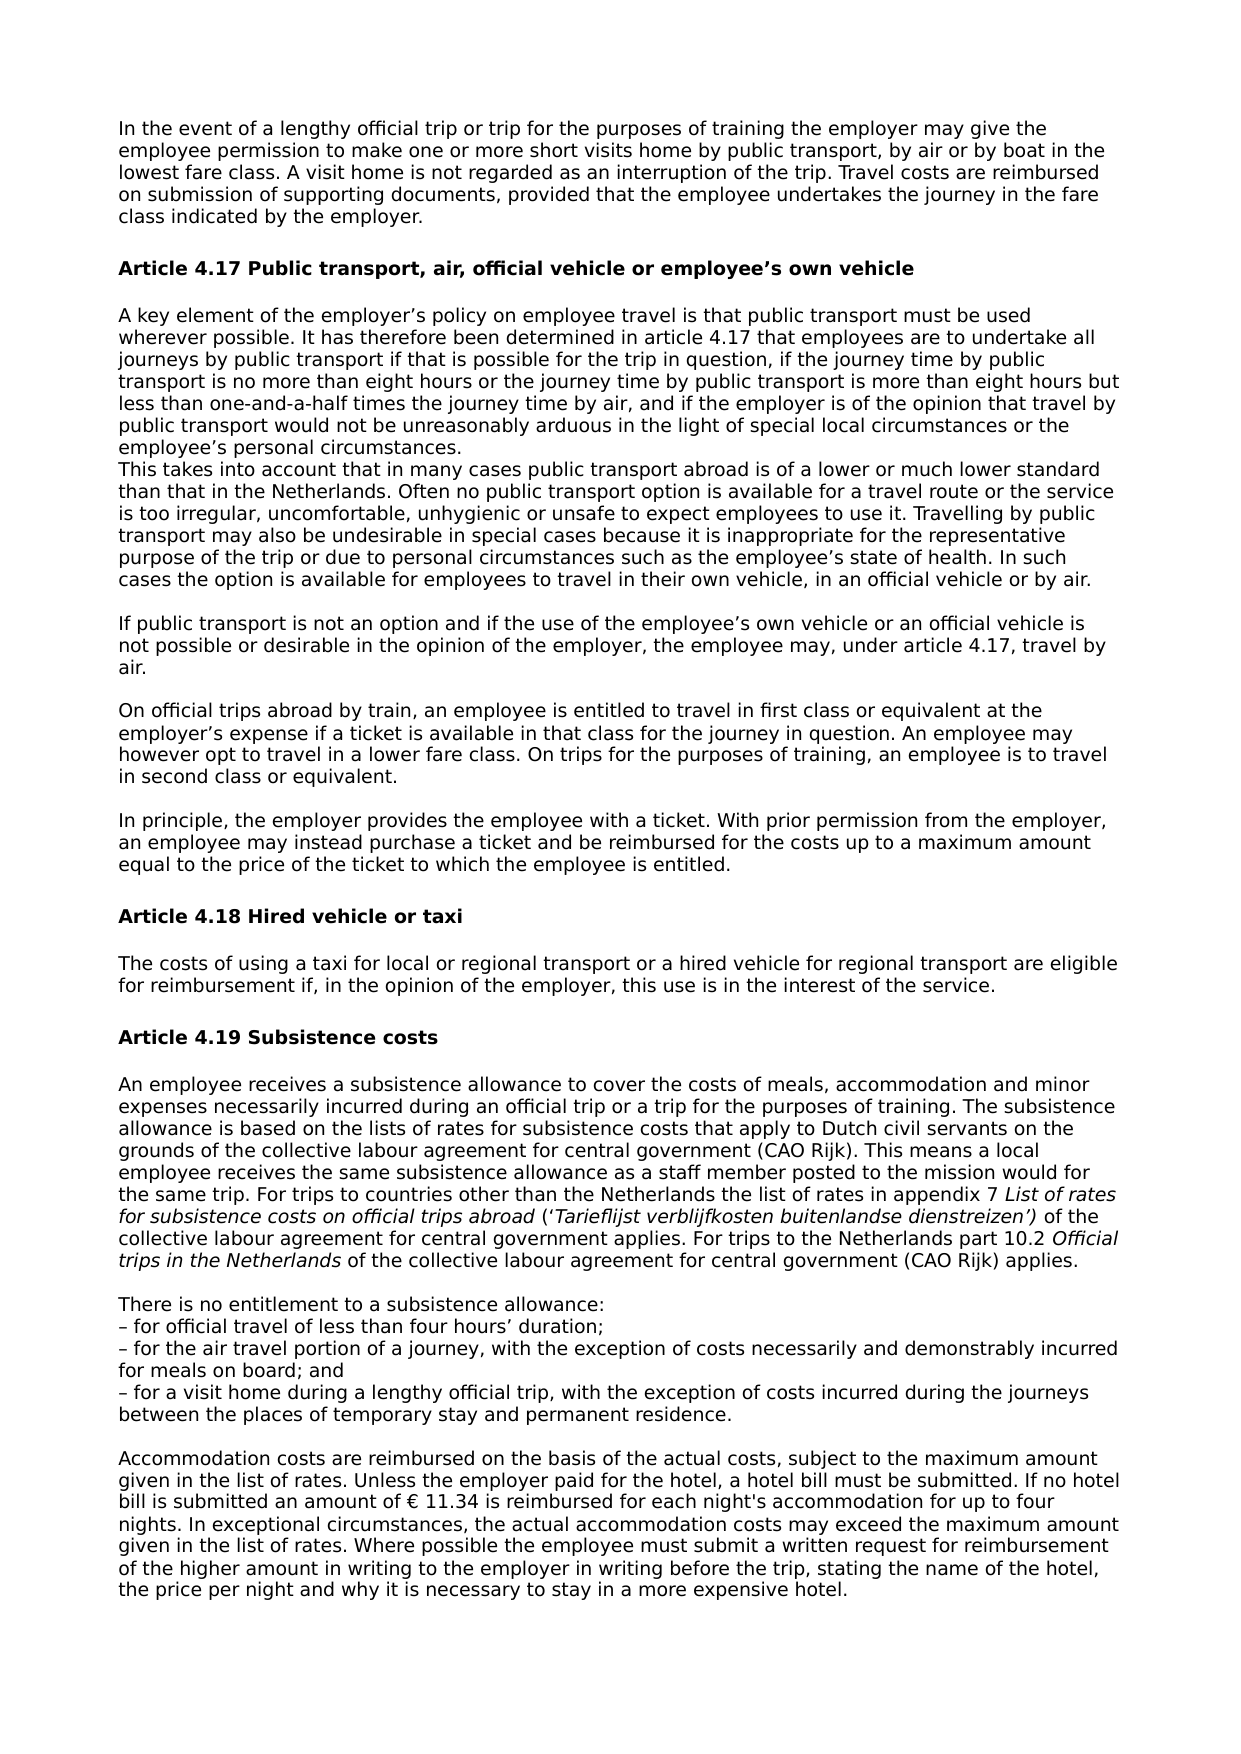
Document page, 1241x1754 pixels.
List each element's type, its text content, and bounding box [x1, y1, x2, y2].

subtitle Article 4.19 Subsistence costs [118, 1027, 1122, 1049]
text – for a visit home during a lengthy official trip, with the exception of costs incurred during the journeys between the places of temporary stay and permanent residence. [118, 1382, 1122, 1426]
text A key element of the employer’s policy on employee travel is that public transport must be used wherever possible. It has therefore been determined in article 4.17 that employees are to undertake all journeys by public transport if that is possible for the trip in question, if the journey time by public transport is no more than eight hours or the journey time by public transport is more than eight hours but less than one-and-a-half times the journey time by air, and if the employer is of the opinion that travel by public transport would not be unreasonably arduous in the light of special local circumstances or the employee’s personal circumstances. [118, 305, 1122, 459]
text There is no entitlement to a subsistence allowance: [118, 1294, 1122, 1316]
text – for official travel of less than four hours’ duration; [118, 1316, 1122, 1338]
text An employee receives a subsistence allowance to cover the costs of meals, accommodation and minor expenses necessarily incurred during an official trip or a trip for the purposes of training. The subsistence allowance is based on the lists of rates for subsistence costs that apply to Dutch civil servants on the grounds of the collective labour agreement for central government (CAO Rijk). This means a local employee receives the same subsistence allowance as a staff member posted to the mission would for the same trip. For trips to countries other than the Netherlands the list of rates in appendix 7 List of rates for subsistence costs on official trips abroad (‘Tarieflijst verblijfkosten buitenlandse dienstreizen’) of the collective labour agreement for central government applies. For trips to the Netherlands part 10.2 Official trips in the Netherlands of the collective labour agreement for central government (CAO Rijk) applies. [118, 1074, 1122, 1272]
text The costs of using a taxi for local or regional transport or a hired vehicle for regional transport are eligible for reimbursement if, in the opinion of the employer, this use is in the interest of the service. [118, 953, 1122, 997]
subtitle Article 4.18 Hired vehicle or taxi [118, 906, 1122, 928]
text This takes into account that in many cases public transport abroad is of a lower or much lower standard than that in the Netherlands. Often no public transport option is available for a travel route or the service is too irregular, uncomfortable, unhygienic or unsafe to expect employees to use it. Travelling by public transport may also be undesirable in special cases because it is inappropriate for the representative purpose of the trip or due to personal circumstances such as the employee’s state of health. In such cases the option is available for employees to travel in their own vehicle, in an official vehicle or by air. [118, 459, 1122, 591]
text In the event of a lengthy official trip or trip for the purposes of training the employer may give the employee permission to make one or more short visits home by public transport, by air or by boat in the lowest fare class. A visit home is not regarded as an interruption of the trip. Travel costs are reimbursed on submission of supporting documents, provided that the employee undertakes the journey in the fare class indicated by the employer. [118, 118, 1122, 228]
text If public transport is not an option and if the use of the employee’s own vehicle or an official vehicle is not possible or desirable in the opinion of the employer, the employee may, under article 4.17, travel by air. [118, 613, 1122, 678]
text – for the air travel portion of a journey, with the exception of costs necessarily and demonstrably incurred for meals on board; and [118, 1338, 1122, 1382]
text Accommodation costs are reimbursed on the basis of the actual costs, subject to the maximum amount given in the list of rates. Unless the employer paid for the hotel, a hotel bill must be submitted. If no hotel bill is submitted an amount of € 11.34 is reimbursed for each night's accommodation for up to four nights. In exceptional circumstances, the actual accommodation costs may exceed the maximum amount given in the list of rates. Where possible the employee must submit a written request for reimbursement of the higher amount in writing to the employer in writing before the trip, stating the name of the hotel, the price per night and why it is necessary to stay in a more expensive hotel. [118, 1447, 1122, 1601]
subtitle Article 4.17 Public transport, air, official vehicle or employee’s own vehicle [118, 258, 1122, 280]
text In principle, the employer provides the employee with a ticket. With prior permission from the employer, an employee may instead purchase a ticket and be reimbursed for the costs up to a maximum amount equal to the price of the ticket to which the employee is entitled. [118, 810, 1122, 876]
text On official trips abroad by train, an employee is entitled to travel in first class or equivalent at the employer’s expense if a ticket is available in that class for the journey in question. An employee may however opt to travel in a lower fare class. On trips for the purposes of training, an employee is to travel in second class or equivalent. [118, 700, 1122, 788]
